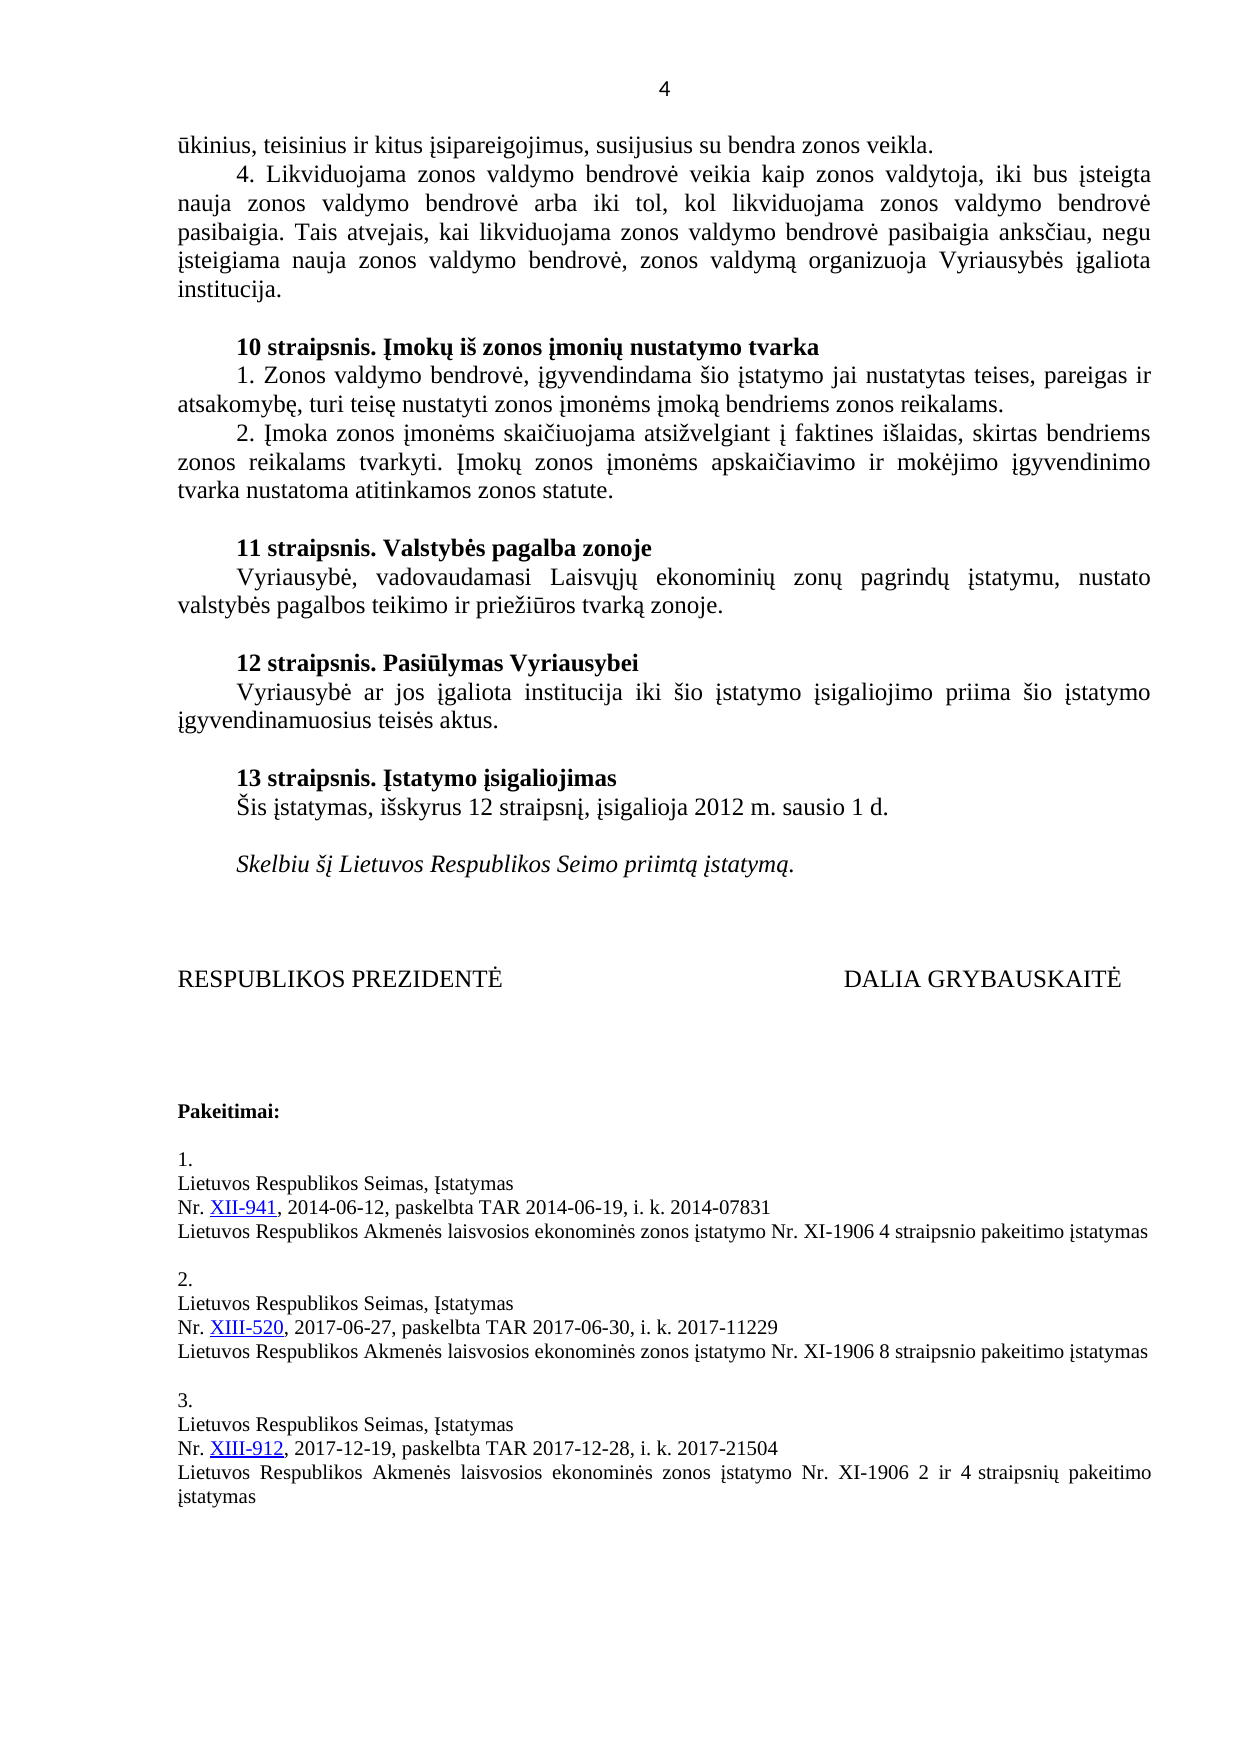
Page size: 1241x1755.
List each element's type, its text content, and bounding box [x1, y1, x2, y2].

text 12 straipsnis. Pasiūlymas Vyriausybei [177, 648, 1152, 677]
text Nr. XII-941, 2014-06-12, paskelbta TAR 2014-06-19, i. k. 2014-07831 [177, 1195, 1152, 1219]
text 2. [177, 1267, 1152, 1291]
text 10 straipsnis. Įmokų iš zonos įmonių nustatymo tvarka [177, 332, 1152, 361]
text Pakeitimai: [177, 1099, 1152, 1123]
text Nr. XIII-912, 2017-12-19, paskelbta TAR 2017-12-28, i. k. 2017-21504 [177, 1436, 1152, 1460]
text Skelbiu šį Lietuvos Respublikos Seimo priimtą įstatymą. [177, 849, 1152, 878]
text 4. Likviduojama zonos valdymo bendrovė veikia kaip zonos valdytoja, iki bus įsteigta nauja zonos valdymo bendrovė arba iki tol, kol likviduojama zonos valdymo bendrovė pasibaigia. Tais atvejais, kai likviduojama zonos valdymo bendrovė pasibaigia anksčiau, negu įsteigiama nauja zonos valdymo bendrovė, zonos valdymą organizuoja Vyriausybės įgaliota institucija. [177, 159, 1152, 303]
text Vyriausybė, vadovaudamasi Laisvųjų ekonominių zonų pagrindų įstatymu, nustato valstybės pagalbos teikimo ir priežiūros tvarką zonoje. [177, 562, 1152, 619]
text Lietuvos Respublikos Seimas, Įstatymas [177, 1412, 1152, 1436]
text Šis įstatymas, išskyrus 12 straipsnį, įsigalioja 2012 m. sausio 1 d. [177, 792, 1152, 821]
text 2. Įmoka zonos įmonėms skaičiuojama atsižvelgiant į faktines išlaidas, skirtas bendriems zonos reikalams tvarkyti. Įmokų zonos įmonėms apskaičiavimo ir mokėjimo įgyvendinimo tvarka nustatoma atitinkamos zonos statute. [177, 418, 1152, 504]
text 1. Zonos valdymo bendrovė, įgyvendindama šio įstatymo jai nustatytas teises, pareigas ir atsakomybę, turi teisę nustatyti zonos įmonėms įmoką bendriems zonos reikalams. [177, 361, 1152, 418]
text Lietuvos Respublikos Akmenės laisvosios ekonominės zonos įstatymo Nr. XI-1906 8 straipsnio pakeitimo įstatymas [177, 1339, 1152, 1363]
text RESPUBLIKOS PREZIDENTĖ DALIA GRYBAUSKAITĖ [177, 964, 1152, 993]
text Lietuvos Respublikos Akmenės laisvosios ekonominės zonos įstatymo Nr. XI-1906 4 straipsnio pakeitimo įstatymas [177, 1219, 1152, 1243]
text Lietuvos Respublikos Seimas, Įstatymas [177, 1171, 1152, 1195]
text Lietuvos Respublikos Seimas, Įstatymas [177, 1291, 1152, 1315]
text Vyriausybė ar jos įgaliota institucija iki šio įstatymo įsigaliojimo priima šio įstatymo įgyvendinamuosius teisės aktus. [177, 677, 1152, 734]
text 3. [177, 1387, 1152, 1412]
text 13 straipsnis. Įstatymo įsigaliojimas [177, 763, 1152, 792]
text Lietuvos Respublikos Akmenės laisvosios ekonominės zonos įstatymo Nr. XI-1906 2 ir 4 straipsnių pakeitimo įstatymas [177, 1460, 1152, 1508]
text 1. [177, 1147, 1152, 1171]
text Nr. XIII-520, 2017-06-27, paskelbta TAR 2017-06-30, i. k. 2017-11229 [177, 1315, 1152, 1339]
text ūkinius, teisinius ir kitus įsipareigojimus, susijusius su bendra zonos veikla. [177, 131, 1152, 159]
text 11 straipsnis. Valstybės pagalba zonoje [177, 533, 1152, 562]
